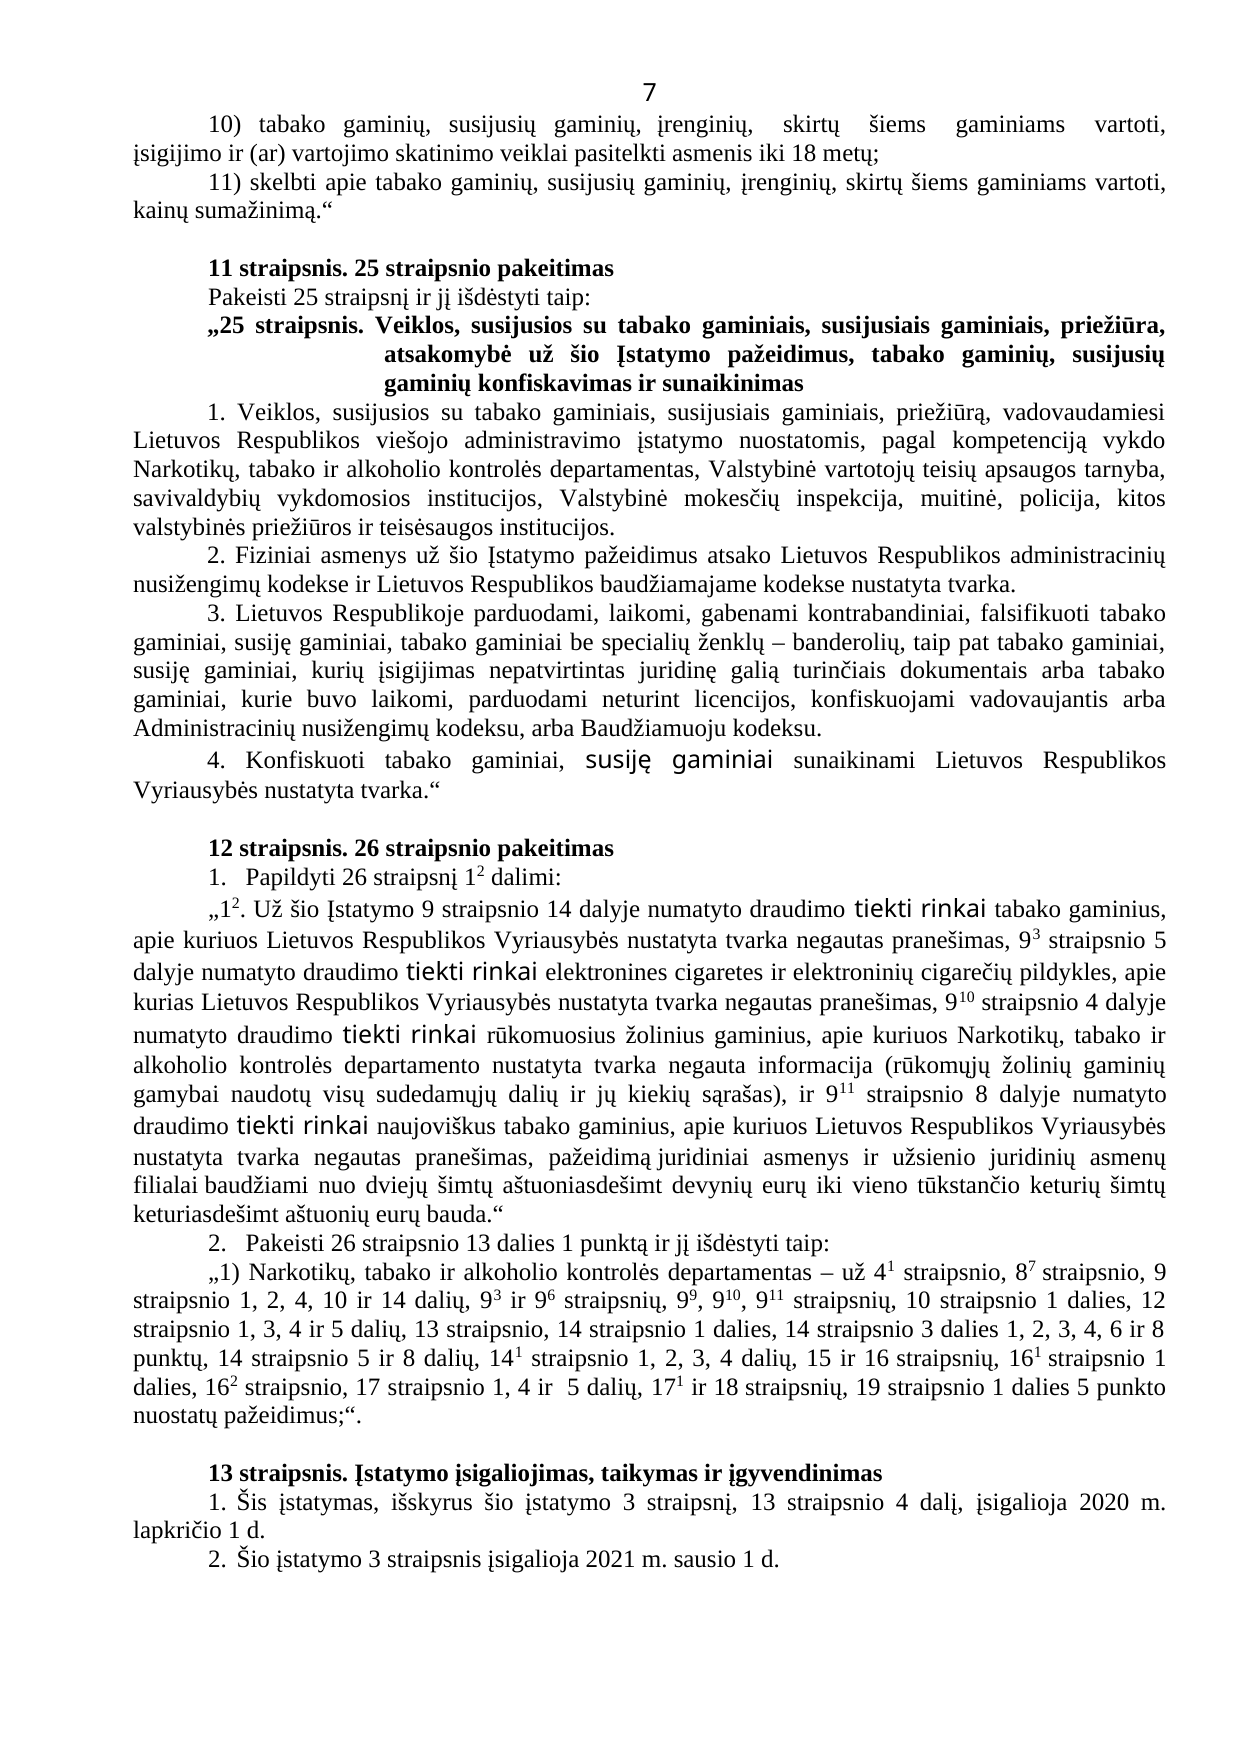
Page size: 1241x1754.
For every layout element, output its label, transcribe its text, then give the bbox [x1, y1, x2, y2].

text Pakeisti 25 straipsnį ir jį išdėstyti taip: [208, 282, 1167, 310]
text 3. Lietuvos Respublikoje parduodami, laikomi, gabenami kontrabandiniai, falsifikuoti tabako gaminiai, susiję gaminiai, tabako gaminiai be specialių ženklų – banderolių, taip pat tabako gaminiai, susiję gaminiai, kurių įsigijimas nepatvirtintas juridinę galią turinčiais dokumentais arba tabako gaminiai, kurie buvo laikomi, parduodami neturint licencijos, konfiskuojami vadovaujantis arba Administracinių nusižengimų kodeksu, arba Baudžiamuoju kodeksu. [133, 598, 1167, 742]
text 10) tabako gaminių, susijusių gaminių, įrenginių, skirtų šiems gaminiams vartoti, įsigijimo ir (ar) vartojimo skatinimo veiklai pasitelkti asmenis iki 18 metų; [133, 109, 1167, 167]
text 1. Veiklos, susijusios su tabako gaminiais, susijusiais gaminiais, priežiūrą, vadovaudamiesi Lietuvos Respublikos viešojo administravimo įstatymo nuostatomis, pagal kompetenciją vykdo Narkotikų, tabako ir alkoholio kontrolės departamentas, Valstybinė vartotojų teisių apsaugos tarnyba, savivaldybių vykdomosios institucijos, Valstybinė mokesčių inspekcija, muitinė, policija, kitos valstybinės priežiūros ir teisėsaugos institucijos. [133, 397, 1167, 540]
text 2. Fiziniai asmenys už šio Įstatymo pažeidimus atsako Lietuvos Respublikos administracinių nusižengimų kodekse ir Lietuvos Respublikos baudžiamajame kodekse nustatyta tvarka. [133, 540, 1167, 598]
text 11 straipsnis. 25 straipsnio pakeitimas [133, 253, 1167, 282]
text 2. Pakeisti 26 straipsnio 13 dalies 1 punktą ir jį išdėstyti taip: [208, 1228, 1167, 1257]
text 13 straipsnis. Įstatymo įsigaliojimas, taikymas ir įgyvendinimas [133, 1458, 1167, 1487]
text 1. Papildyti 26 straipsnį 12 dalimi: [208, 862, 1167, 891]
text 1. Šis įstatymas, išskyrus šio įstatymo 3 straipsnį, 13 straipsnio 4 dalį, įsigalioja 2020 m. lapkričio 1 d. [133, 1487, 1167, 1544]
text 12 straipsnis. 26 straipsnio pakeitimas [133, 833, 1167, 862]
text 2. Šio įstatymo 3 straipsnis įsigalioja 2021 m. sausio 1 d. [133, 1544, 1167, 1573]
text „12. Už šio Įstatymo 9 straipsnio 14 dalyje numatyto draudimo tiekti rinkai tabako gaminius, apie kuriuos Lietuvos Respublikos Vyriausybės nustatyta tvarka negautas pranešimas, 93 straipsnio 5 dalyje numatyto draudimo tiekti rinkai elektronines cigaretes ir elektroninių cigarečių pildykles, apie kurias Lietuvos Respublikos Vyriausybės nustatyta tvarka negautas pranešimas, 910 straipsnio 4 dalyje numatyto draudimo tiekti rinkai rūkomuosius žolinius gaminius, apie kuriuos Narkotikų, tabako ir alkoholio kontrolės departamento nustatyta tvarka negauta informacija (rūkomųjų žolinių gaminių gamybai naudotų visų sudedamųjų dalių ir jų kiekių sąrašas), ir 911 straipsnio 8 dalyje numatyto draudimo tiekti rinkai naujoviškus tabako gaminius, apie kuriuos Lietuvos Respublikos Vyriausybės nustatyta tvarka negautas pranešimas, pažeidimą juridiniai asmenys ir užsienio juridinių asmenų filialai baudžiami nuo dviejų šimtų aštuoniasdešimt devynių eurų iki vieno tūkstančio keturių šimtų keturiasdešimt aštuonių eurų bauda.“ [133, 891, 1167, 1228]
text „1) Narkotikų, tabako ir alkoholio kontrolės departamentas – už 41 straipsnio, 87 straipsnio, 9 straipsnio 1, 2, 4, 10 ir 14 dalių, 93 ir 96 straipsnių, 99, 910, 911 straipsnių, 10 straipsnio 1 dalies, 12 straipsnio 1, 3, 4 ir 5 dalių, 13 straipsnio, 14 straipsnio 1 dalies, 14 straipsnio 3 dalies 1, 2, 3, 4, 6 ir 8 punktų, 14 straipsnio 5 ir 8 dalių, 141 straipsnio 1, 2, 3, 4 dalių, 15 ir 16 straipsnių, 161 straipsnio 1 dalies, 162 straipsnio, 17 straipsnio 1, 4 ir 5 dalių, 171 ir 18 straipsnių, 19 straipsnio 1 dalies 5 punkto nuostatų pažeidimus;“. [133, 1257, 1167, 1429]
text 4. Konfiskuoti tabako gaminiai, susiję gaminiai sunaikinami Lietuvos Respublikos Vyriausybės nustatyta tvarka.“ [133, 742, 1167, 804]
text „25 straipsnis. Veiklos, susijusios su tabako gaminiais, susijusiais gaminiais, priežiūra, atsakomybė už šio Įstatymo pažeidimus, tabako gaminių, susijusių gaminių konfiskavimas ir sunaikinimas [207, 310, 1167, 397]
text 11) skelbti apie tabako gaminių, susijusių gaminių, įrenginių, skirtų šiems gaminiams vartoti, kainų sumažinimą.“ [133, 167, 1167, 224]
